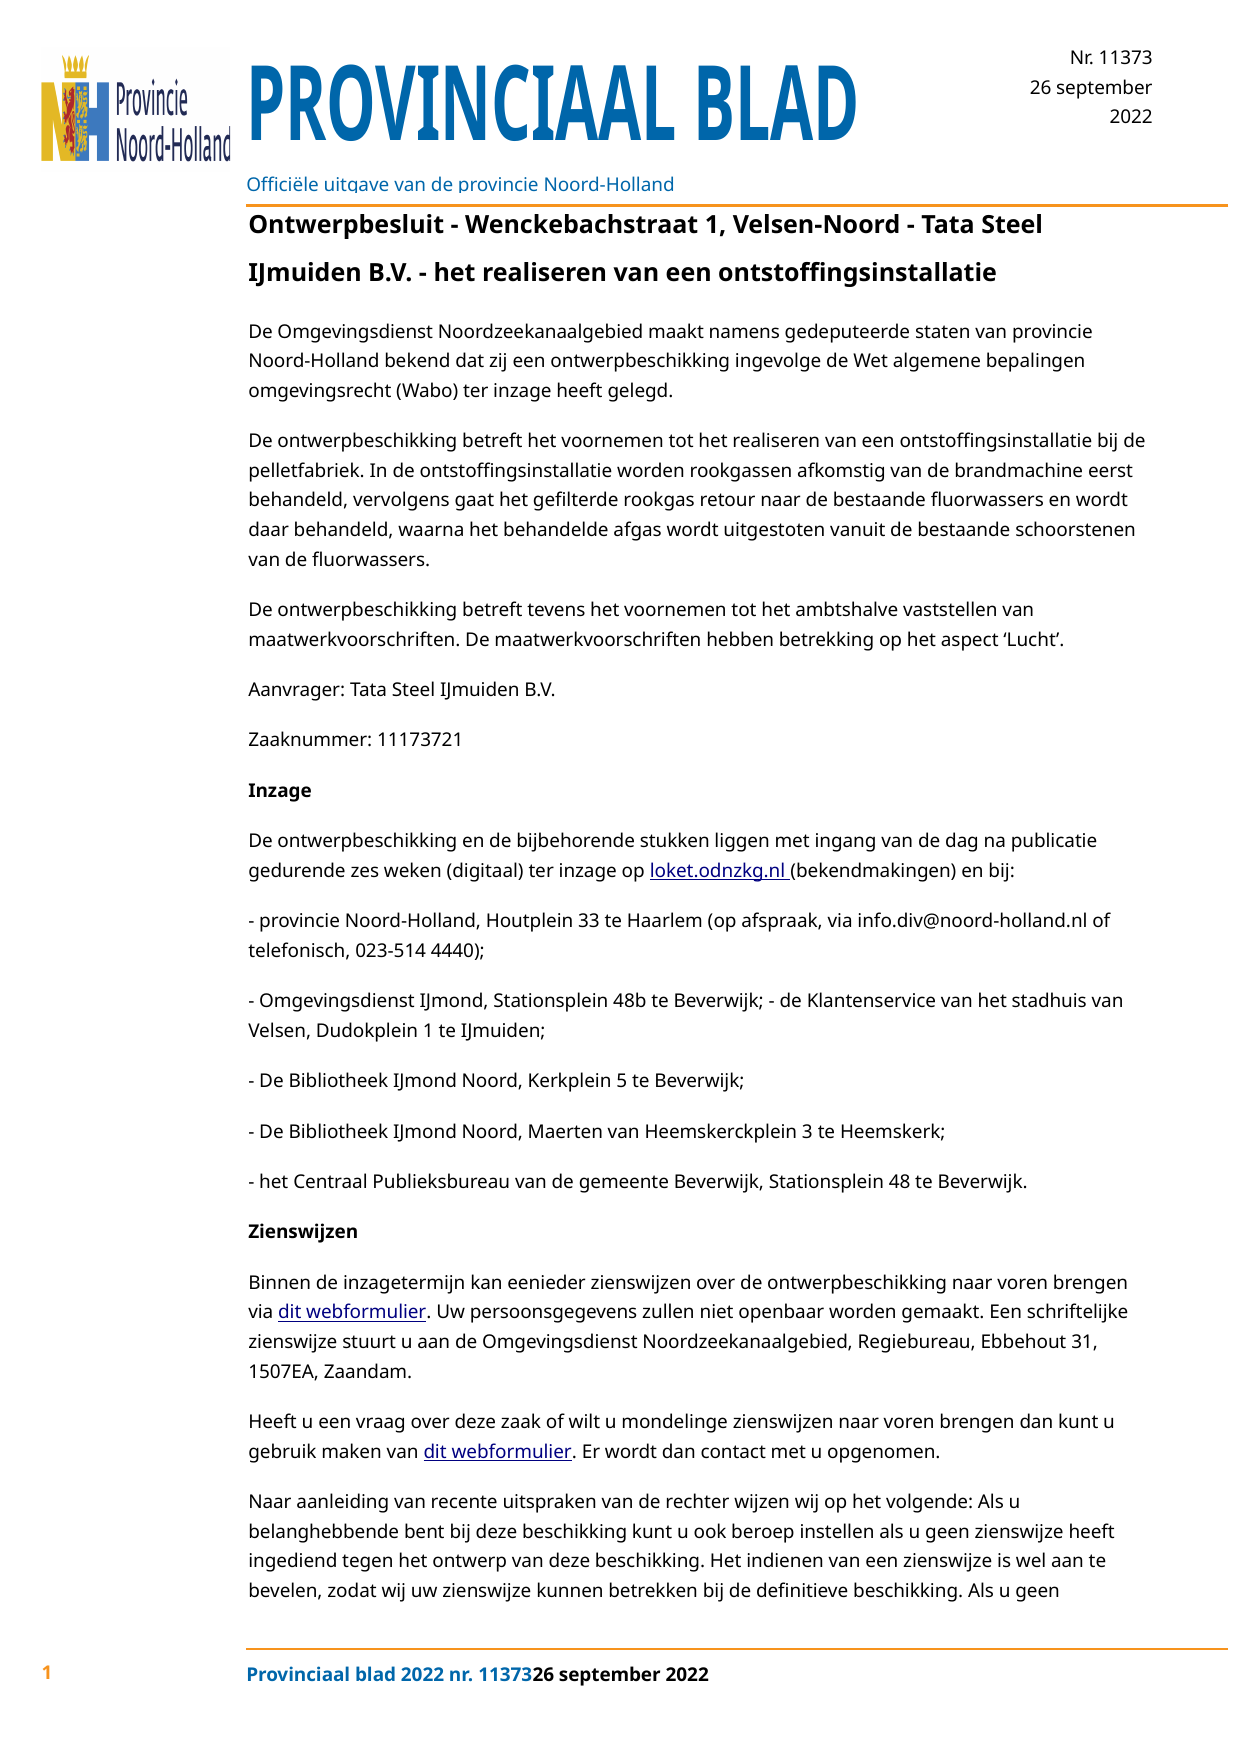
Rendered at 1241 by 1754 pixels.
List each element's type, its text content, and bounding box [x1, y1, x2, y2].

text - De Bibliotheek IJmond Noord, Maerten van Heemskerckplein 3 te Heemskerk; [248, 1118, 1152, 1144]
text - De Bibliotheek IJmond Noord, Kerkplein 5 te Beverwijk; [248, 1067, 1152, 1093]
text Binnen de inzagetermijn kan eenieder zienswijzen over de ontwerpbeschikking naar voren brengen via dit webformulier. Uw persoonsgegevens zullen niet openbaar worden gemaakt. Een schriftelijke zienswijze stuurt u aan de Omgevingsdienst Noordzeekanaalgebied, Regiebureau, Ebbehout 31, 1507EA, Zaandam. [248, 1269, 1152, 1384]
text Naar aanleiding van recente uitspraken van de rechter wijzen wij op het volgende: Als u belanghebbende bent bij deze beschikking kunt u ook beroep instellen als u geen zienswijze heeft ingediend tegen het ontwerp van deze beschikking. Het indienen van een zienswijze is wel aan te bevelen, zodat wij uw zienswijze kunnen betrekken bij de definitieve beschikking. Als u geen [248, 1488, 1152, 1603]
text Heeft u een vraag over deze zaak of wilt u mondelinge zienswijzen naar voren brengen dan kunt u gebruik maken van dit webformulier. Er wordt dan contact met u opgenomen. [248, 1408, 1152, 1464]
text De ontwerpbeschikking en de bijbehorende stukken liggen met ingang van de dag na publicatie gedurende zes weken (digitaal) ter inzage op loket.odnzkg.nl (bekendmakingen) en bij: [248, 827, 1152, 883]
text Inzage [248, 777, 1152, 803]
text Aanvrager: Tata Steel IJmuiden B.V. [248, 676, 1152, 702]
text Zaaknummer: 11173721 [248, 727, 1152, 752]
text De Omgevingsdienst Noordzeekanaalgebied maakt namens gedeputeerde staten van provincie Noord-Holland bekend dat zij een ontwerpbeschikking ingevolge de Wet algemene bepalingen omgevingsrecht (Wabo) ter inzage heeft gelegd. [248, 318, 1152, 403]
text Ontwerpbesluit - Wenckebachstraat 1, Velsen-Noord - Tata Steel IJmuiden B.V. - het realiseren van een ontstoffingsinstallatie [248, 207, 1152, 288]
text - het Centraal Publieksbureau van de gemeente Beverwijk, Stationsplein 48 te Beverwijk. [248, 1168, 1152, 1194]
text De ontwerpbeschikking betreft tevens het voornemen tot het ambtshalve vaststellen van maatwerkvoorschriften. De maatwerkvoorschriften hebben betrekking op het aspect ‘Lucht’. [248, 596, 1152, 652]
text - Omgevingsdienst IJmond, Stationsplein 48b te Beverwijk; - de Klantenservice van het stadhuis van Velsen, Dudokplein 1 te IJmuiden; [248, 987, 1152, 1043]
text - provincie Noord-Holland, Houtplein 33 te Haarlem (op afspraak, via info.div@noord-holland.nl of telefonisch, 023-514 4440); [248, 907, 1152, 963]
picture [41, 47, 231, 172]
text De ontwerpbeschikking betreft het voornemen tot het realiseren van een ontstoffingsinstallatie bij de pelletfabriek. In de ontstoffingsinstallatie worden rookgassen afkomstig van de brandmachine eerst behandeld, vervolgens gaat het gefilterde rookgas retour naar de bestaande fluorwassers en wordt daar behandeld, waarna het behandelde afgas wordt uitgestoten vanuit de bestaande schoorstenen van de fluorwassers. [248, 427, 1152, 572]
text Zienswijzen [248, 1219, 1152, 1244]
